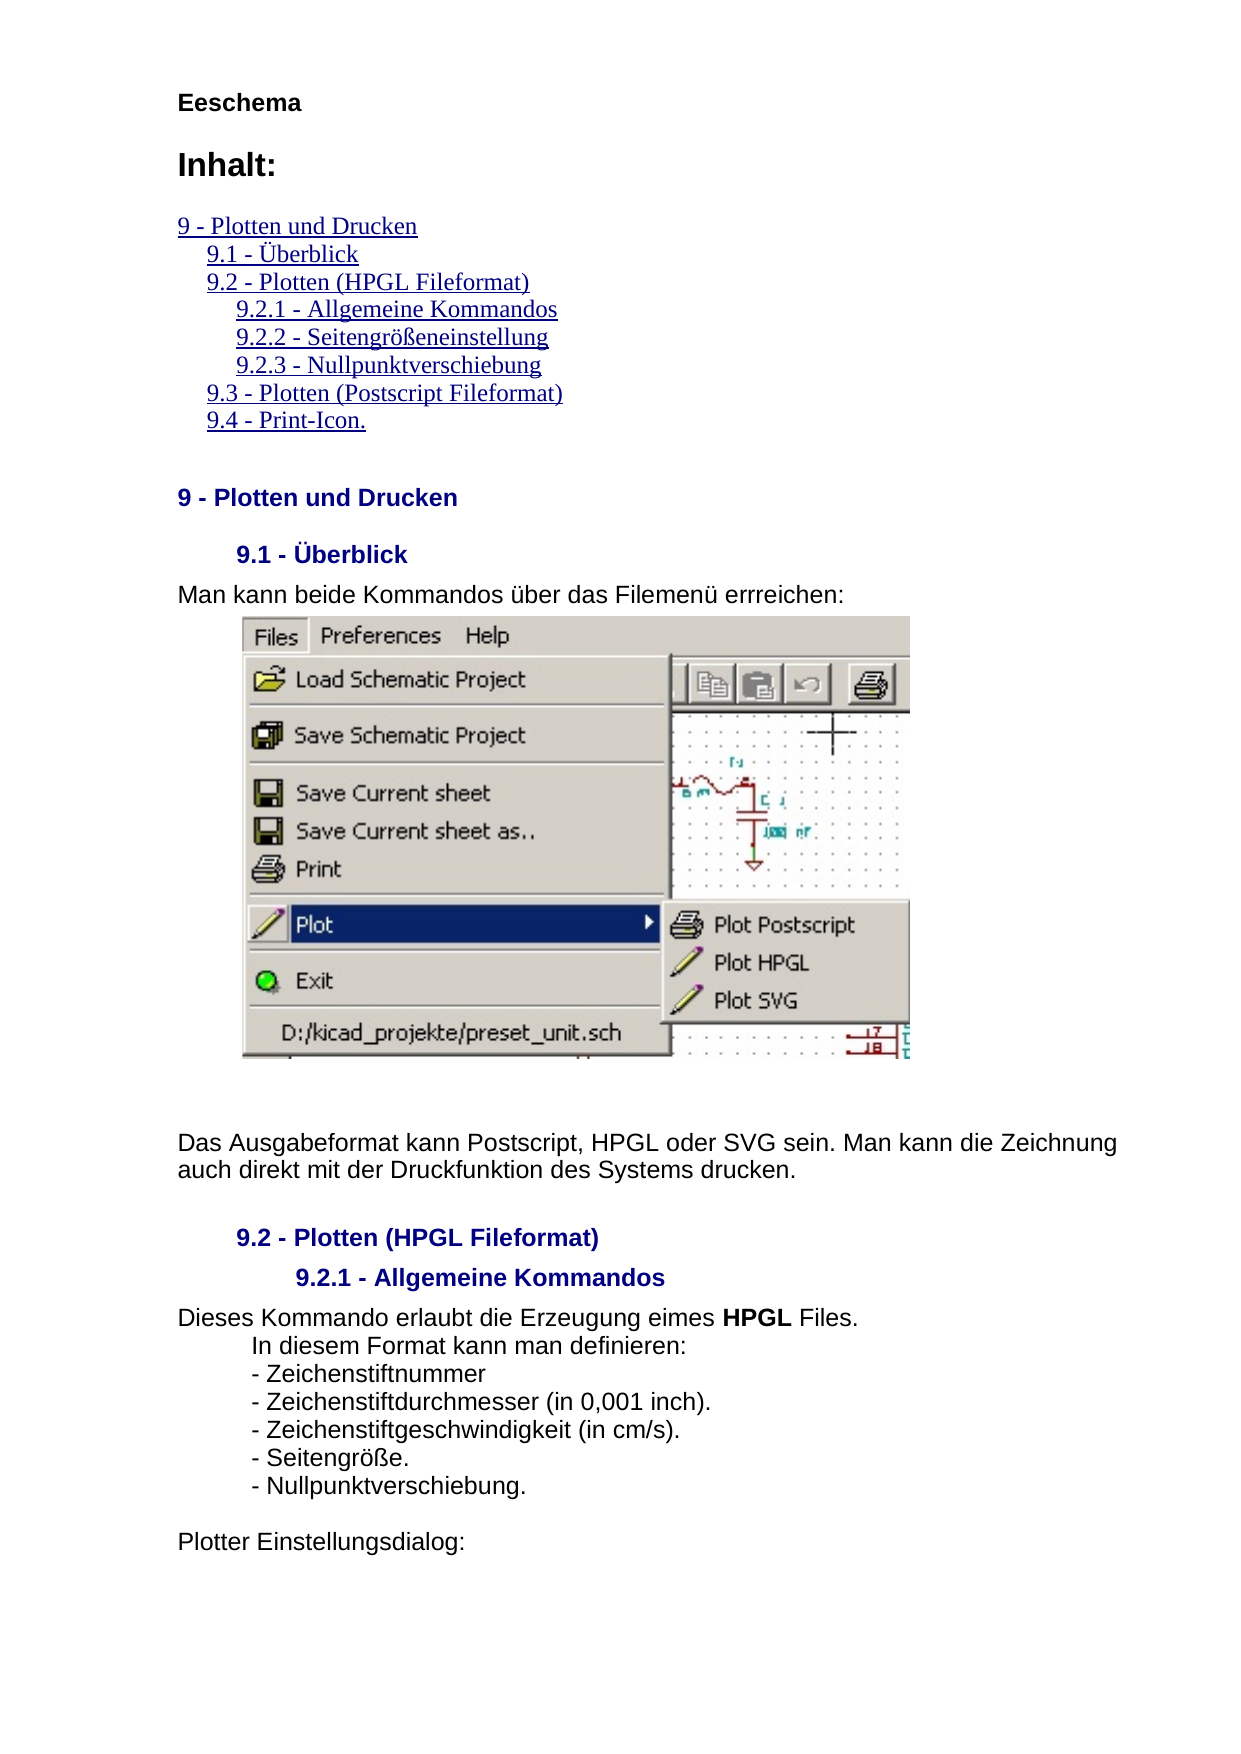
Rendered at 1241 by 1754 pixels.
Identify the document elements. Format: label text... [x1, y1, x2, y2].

text 9.2.3 - Nullpunktverschiebung [236, 351, 1152, 379]
picture [242, 616, 910, 1059]
text Man kann beide Kommandos über das Filemenü errreichen: [177, 581, 1152, 609]
text - Nullpunktverschiebung. [251, 1472, 1152, 1500]
text - Zeichenstiftgeschwindigkeit (in cm/s). [251, 1416, 1152, 1444]
text 9.1 - Überblick [207, 240, 1152, 268]
text In diesem Format kann man definieren: [251, 1332, 1152, 1360]
text - Zeichenstiftnummer [251, 1360, 1152, 1388]
text 9 - Plotten und Drucken [177, 212, 1152, 240]
subtitle Überblick [236, 541, 1152, 569]
subtitle Plotten (HPGL Fileformat) [236, 1224, 1152, 1252]
text 9.2 - Plotten (HPGL Fileformat) [207, 268, 1152, 296]
text - Seitengröße. [251, 1444, 1152, 1472]
text Plotter Einstellungsdialog: [177, 1528, 1152, 1556]
text 9.3 - Plotten (Postscript Fileformat) [207, 379, 1152, 406]
text 9.4 - Print-Icon. [207, 406, 1152, 434]
text Dieses Kommando erlaubt die Erzeugung eimes HPGL Files. [177, 1304, 1152, 1332]
text 9.2.2 - Seitengrößeneinstellung [236, 323, 1152, 351]
text 9.2.1 - Allgemeine Kommandos [236, 296, 1152, 323]
text - Zeichenstiftdurchmesser (in 0,001 inch). [251, 1388, 1152, 1416]
subtitle Allgemeine Kommandos [295, 1264, 1152, 1292]
text Das Ausgabeformat kann Postscript, HPGL oder SVG sein. Man kann die Zeichnung auch direkt mit der Druckfunktion des Systems drucken. [177, 1128, 1152, 1184]
subtitle Plotten und Drucken [177, 483, 1152, 512]
subtitle Inhalt: [177, 146, 1152, 183]
